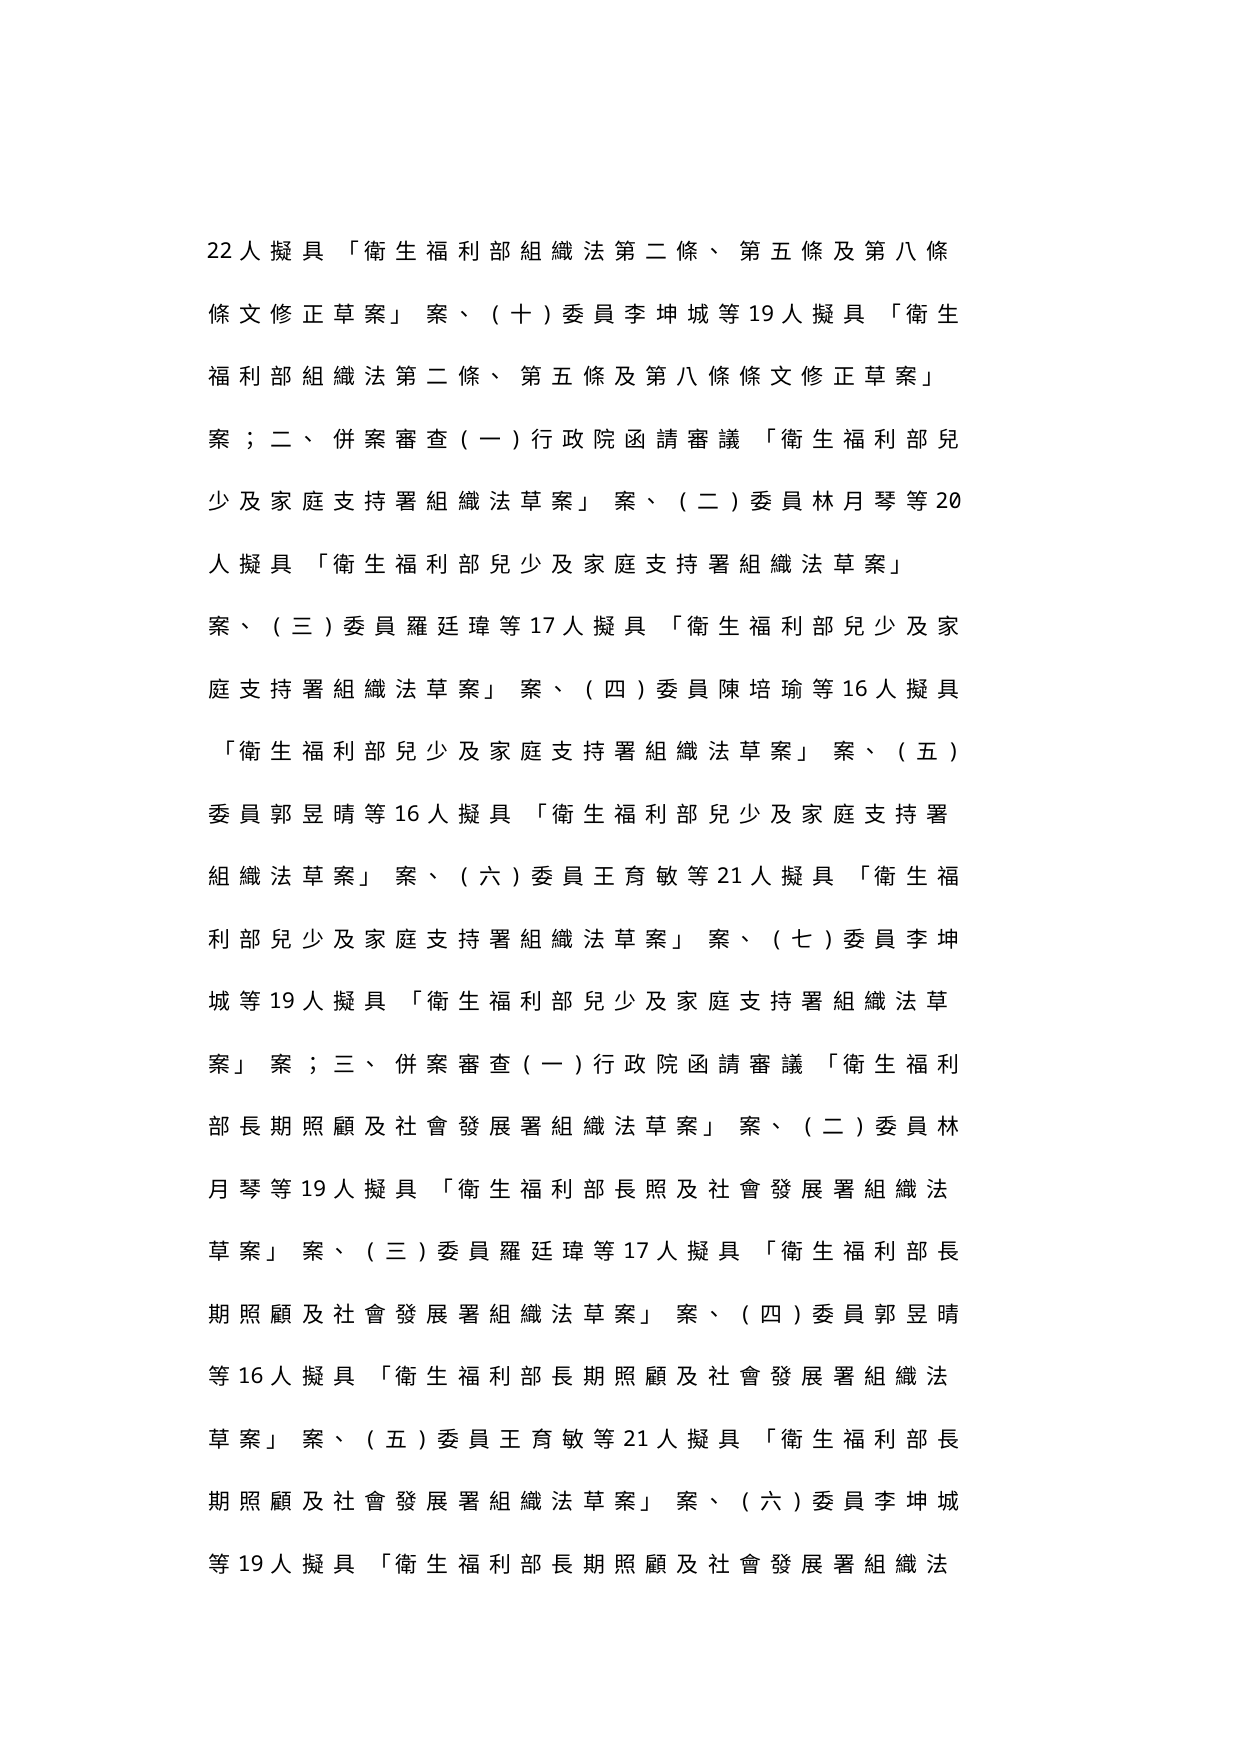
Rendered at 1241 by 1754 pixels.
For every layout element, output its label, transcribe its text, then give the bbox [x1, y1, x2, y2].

table_cell （ [967, 219, 986, 1594]
table_cell [1023, 219, 1053, 1594]
table_cell 1 [986, 219, 1023, 1594]
table_cell [1053, 219, 1091, 1594]
table_cell ） [1091, 219, 1108, 1594]
table_cell 22人擬具「衛生福利部組織法第二條、第五條及第八條條文修正草案」案、(十)委員李坤城等19人擬具「衛生福利部組織法第二條、第五條及第八條條文修正草案」案；二、併案審查(一)行政院函請審議「衛生福利部兒少及家庭支持署組織法草案」案、(二)委員林月琴等20人擬具「衛生福利部兒少及家庭支持署組織法草案」案、(三)委員羅廷瑋等17人擬具「衛生福利部兒少及家庭支持署組織法草案」案、(四)委員陳培瑜等16人擬具「衛生福利部兒少及家庭支持署組織法草案」案、(五)委員郭昱晴等16人擬具「衛生福利部兒少及家庭支持署組織法草案」案、(六)委員王育敏等21人擬具「衛生福利部兒少及家庭支持署組織法草案」案、(七)委員李坤城等19人擬具「衛生福利部兒少及家庭支持署組織法草案」案；三、併案審查(一)行政院函請審議「衛生福利部長期照顧及社會發展署組織法草案」案、(二)委員林月琴等19人擬具「衛生福利部長照及社會發展署組織法草案」案、(三)委員羅廷瑋等17人擬具「衛生福利部長期照顧及社會發展署組織法草案」案、(四)委員郭昱晴等16人擬具「衛生福利部長期照顧及社會發展署組織法草案」案、(五)委員王育敏等21人擬具「衛生福利部長期照顧及社會發展署組織法草案」案、(六)委員李坤城等19人擬具「衛生福利部長期照顧及社會發展署組織法 [150, 219, 967, 1594]
